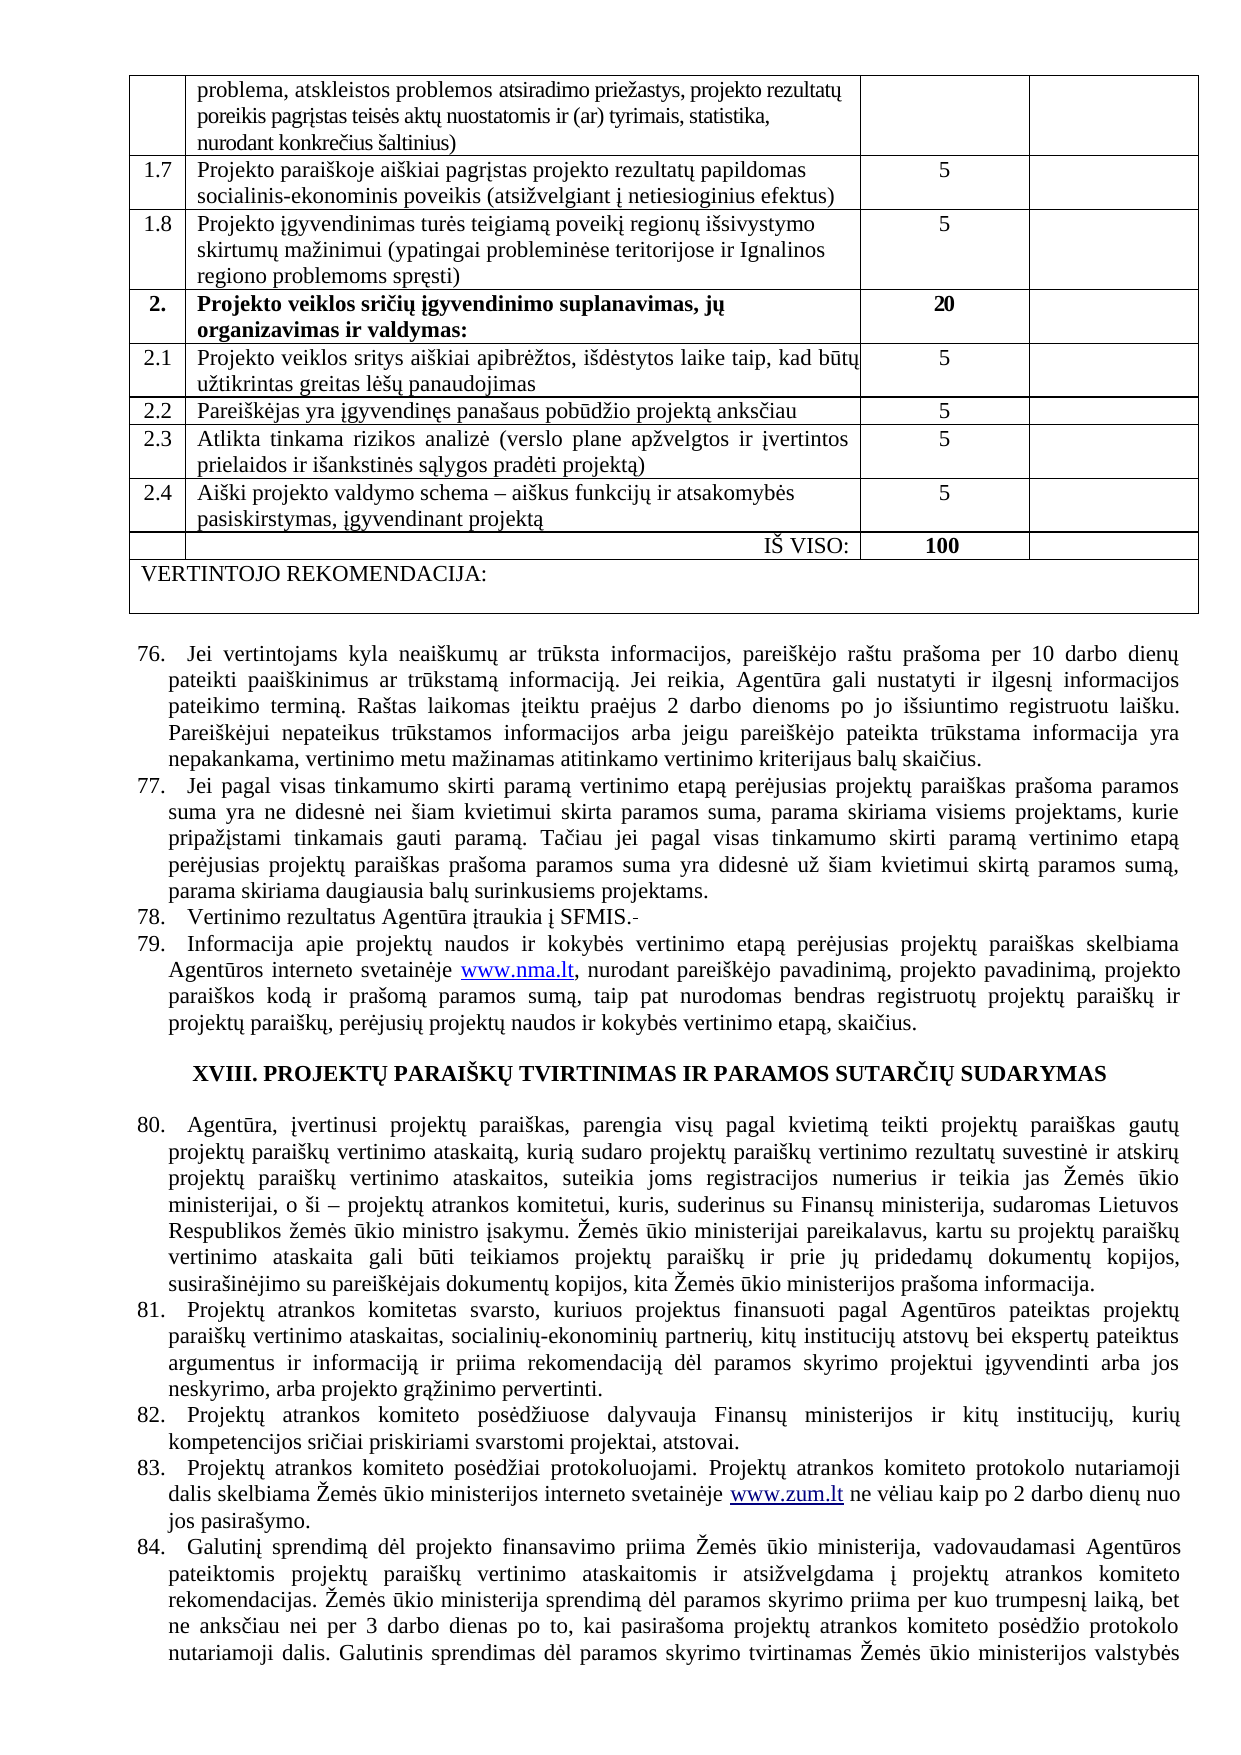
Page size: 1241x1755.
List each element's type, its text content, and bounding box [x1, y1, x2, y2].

table_cell Projekto paraiškoje aiškiai pagrįstas projekto rezultatų papildomas socialinis-ekonominis poveikis (atsižvelgiant į netiesioginius efektus) [186, 156, 860, 209]
table_cell 20 [861, 290, 1029, 343]
table_cell [861, 76, 1029, 155]
table_cell Projekto veiklos sričių įgyvendinimo suplanavimas, jų organizavimas ir valdymas: [186, 290, 860, 343]
list Projektų atrankos komitetas svarsto, kuriuos projektus finansuoti pagal Agentūros pateiktas projektų paraiškų vertinimo ataskaitas, socialinių-ekonominių partnerių, kitų institucijų atstovų bei ekspertų pateiktus argumentus ir informaciją ir priima rekomendaciją dėl paramos skyrimo projektui įgyvendinti arba jos neskyrimo, arba projekto grąžinimo pervertinti. [118, 1296, 1181, 1401]
table_cell [1030, 479, 1198, 531]
table_cell [1030, 156, 1198, 209]
table_cell 5 [861, 479, 1029, 531]
table_cell [130, 76, 185, 155]
table_cell [1030, 76, 1198, 155]
table_cell 2. [130, 290, 185, 343]
table_cell Projekto veiklos sritys aiškiai apibrėžtos, išdėstytos laike taip, kad būtų užtikrintas greitas lėšų panaudojimas [186, 344, 860, 396]
table_cell IŠ VISO: [186, 533, 860, 559]
list Informacija apie projektų naudos ir kokybės vertinimo etapą perėjusias projektų paraiškas skelbiama Agentūros interneto svetainėje www.nma.lt, nurodant pareiškėjo pavadinimą, projekto pavadinimą, projekto paraiškos kodą ir prašomą paramos sumą, taip pat nurodomas bendras registruotų projektų paraiškų ir projektų paraiškų, perėjusių projektų naudos ir kokybės vertinimo etapą, skaičius. [118, 930, 1181, 1035]
table_cell 1.8 [130, 210, 185, 289]
list Jei pagal visas tinkamumo skirti paramą vertinimo etapą perėjusias projektų paraiškas prašoma paramos suma yra ne didesnė nei šiam kvietimui skirta paramos suma, parama skiriama visiems projektams, kurie pripažįstami tinkamais gauti paramą. Tačiau jei pagal visas tinkamumo skirti paramą vertinimo etapą perėjusias projektų paraiškas prašoma paramos suma yra didesnė už šiam kvietimui skirtą paramos sumą, parama skiriama daugiausia balų surinkusiems projektams. [118, 772, 1181, 903]
table_cell 2.4 [130, 479, 185, 531]
table_cell Pareiškėjas yra įgyvendinęs panašaus pobūdžio projektą anksčiau [186, 398, 860, 424]
table_cell 2.2 [130, 398, 185, 424]
table_cell VERTINTOJO REKOMENDACIJA: [130, 560, 1198, 612]
table_cell 1.7 [130, 156, 185, 209]
table_cell 5 [861, 398, 872, 424]
subtitle XVIII. PROJEKTŲ PARAIŠKŲ TVIRTINIMAS IR PARAMOS SUTARČIŲ SUDARYMAS [118, 1060, 1181, 1087]
table_cell 5 [861, 210, 1029, 289]
table_cell [1030, 344, 1198, 396]
table_cell 2.1 [130, 344, 185, 396]
table_cell [130, 533, 185, 559]
table_cell 5 [1018, 398, 1029, 424]
table_cell [1030, 210, 1198, 289]
table_cell [1030, 425, 1198, 478]
table_cell 2.3 [130, 425, 185, 478]
table_cell problema, atskleistos problemos atsiradimo priežastys, projekto rezultatų poreikis pagrįstas teisės aktų nuostatomis ir (ar) tyrimais, statistika, nurodant konkrečius šaltinius) [186, 76, 860, 155]
table_cell [1030, 290, 1198, 343]
table_cell [1030, 398, 1041, 424]
table_cell 100 [861, 533, 1029, 559]
list Jei vertintojams kyla neaiškumų ar trūksta informacijos, pareiškėjo raštu prašoma per 10 darbo dienų pateikti paaiškinimus ar trūkstamą informaciją. Jei reikia, Agentūra gali nustatyti ir ilgesnį informacijos pateikimo terminą. Raštas laikomas įteiktu praėjus 2 darbo dienoms po jo išsiuntimo registruotu laišku. Pareiškėjui nepateikus trūkstamos informacijos arba jeigu pareiškėjo pateikta trūkstama informacija yra nepakankama, vertinimo metu mažinamas atitinkamo vertinimo kriterijaus balų skaičius. [118, 640, 1181, 772]
table_cell [1187, 398, 1198, 424]
list Projektų atrankos komiteto posėdžiuose dalyvauja Finansų ministerijos ir kitų institucijų, kurių kompetencijos sričiai priskiriami svarstomi projektai, atstovai. [118, 1401, 1181, 1454]
table_cell 5 [861, 344, 1029, 396]
list Vertinimo rezultatus Agentūra įtraukia į SFMIS. [118, 903, 1181, 930]
list Galutinį sprendimą dėl projekto finansavimo priima Žemės ūkio ministerija, vadovaudamasi Agentūros pateiktomis projektų paraiškų vertinimo ataskaitomis ir atsižvelgdama į projektų atrankos komiteto rekomendacijas. Žemės ūkio ministerija sprendimą dėl paramos skyrimo priima per kuo trumpesnį laiką, bet ne anksčiau nei per 3 darbo dienas po to, kai pasirašoma projektų atrankos komiteto posėdžio protokolo nutariamoji dalis. Galutinis sprendimas dėl paramos skyrimo tvirtinamas Žemės ūkio ministerijos valstybės [118, 1533, 1181, 1665]
table_cell Projekto įgyvendinimas turės teigiamą poveikį regionų išsivystymo skirtumų mažinimui (ypatingai probleminėse teritorijose ir Ignalinos regiono problemoms spręsti) [186, 210, 860, 289]
table_cell 5 [861, 156, 1029, 209]
list Projektų atrankos komiteto posėdžiai protokoluojami. Projektų atrankos komiteto protokolo nutariamoji dalis skelbiama Žemės ūkio ministerijos interneto svetainėje www.zum.lt ne vėliau kaip po 2 darbo dienų nuo jos pasirašymo. [118, 1454, 1181, 1533]
table_cell 5 [861, 425, 1029, 478]
list Agentūra, įvertinusi projektų paraiškas, parengia visų pagal kvietimą teikti projektų paraiškas gautų projektų paraiškų vertinimo ataskaitą, kurią sudaro projektų paraiškų vertinimo rezultatų suvestinė ir atskirų projektų paraiškų vertinimo ataskaitos, suteikia joms registracijos numerius ir teikia jas Žemės ūkio ministerijai, o ši – projektų atrankos komitetui, kuris, suderinus su Finansų ministerija, sudaromas Lietuvos Respublikos žemės ūkio ministro įsakymu. Žemės ūkio ministerijai pareikalavus, kartu su projektų paraiškų vertinimo ataskaita gali būti teikiamos projektų paraiškų ir prie jų pridedamų dokumentų kopijos, susirašinėjimo su pareiškėjais dokumentų kopijos, kita Žemės ūkio ministerijos prašoma informacija. [118, 1112, 1181, 1296]
table_cell Atlikta tinkama rizikos analizė (verslo plane apžvelgtos ir įvertintos prielaidos ir išankstinės sąlygos pradėti projektą) [186, 425, 860, 478]
table_cell Aiški projekto valdymo schema – aiškus funkcijų ir atsakomybės pasiskirstymas, įgyvendinant projektą [186, 479, 860, 531]
table_cell [1030, 533, 1198, 559]
